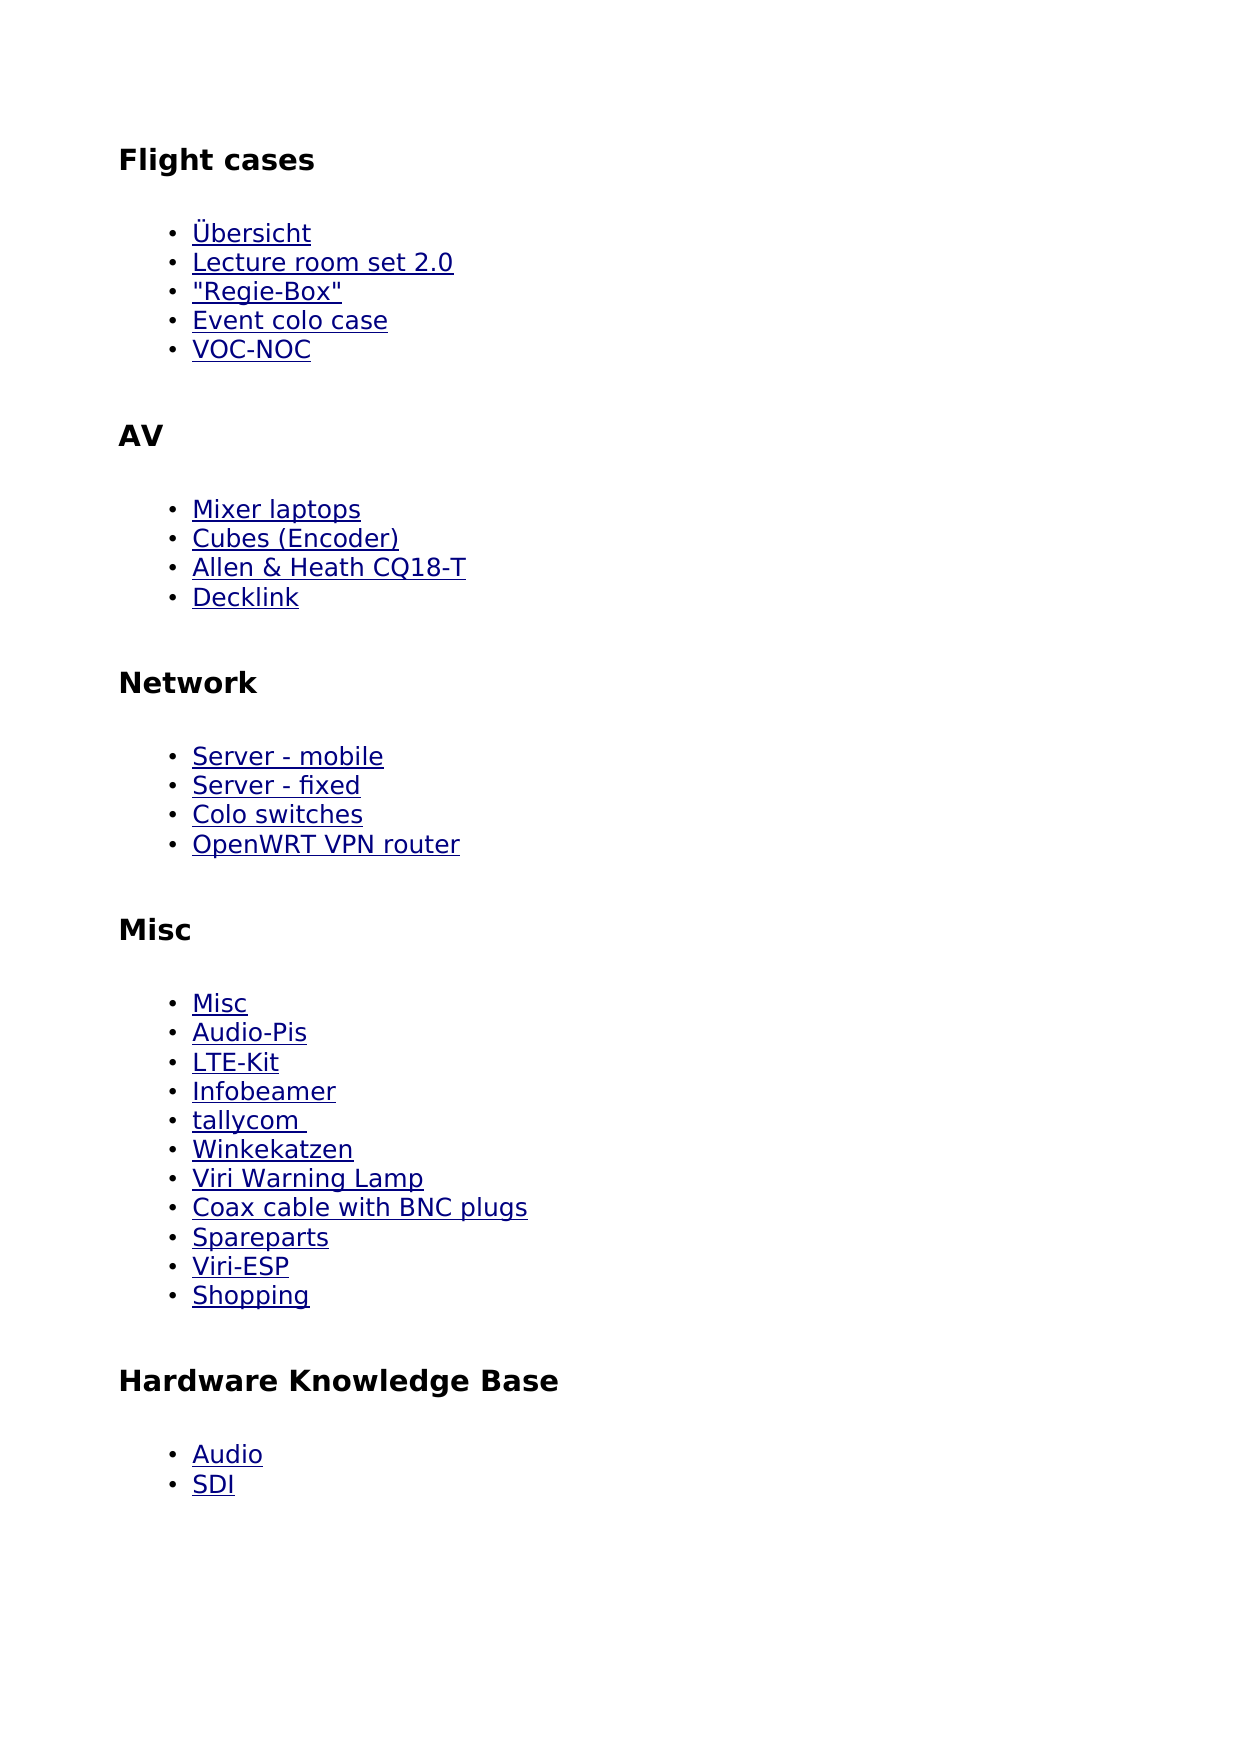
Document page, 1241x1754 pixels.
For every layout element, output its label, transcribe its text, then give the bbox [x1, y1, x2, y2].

list Mixer laptops [177, 495, 1122, 524]
list Viri-ESP [177, 1252, 1122, 1281]
list SDI [177, 1470, 1122, 1499]
list Shopping [177, 1281, 1122, 1310]
subtitle AV [118, 419, 1122, 453]
list Audio-Pis [177, 1019, 1122, 1048]
subtitle Misc [118, 913, 1122, 947]
list Übersicht [177, 219, 1122, 248]
list Winkekatzen [177, 1135, 1122, 1164]
list Spareparts [177, 1223, 1122, 1252]
list Viri Warning Lamp [177, 1164, 1122, 1194]
list Audio [177, 1441, 1122, 1470]
list Allen & Heath CQ18-T [177, 554, 1122, 583]
subtitle Flight cases [118, 143, 1122, 177]
list Event colo case [177, 307, 1122, 336]
subtitle Network [118, 666, 1122, 700]
list Infobeamer [177, 1077, 1122, 1106]
list Server - mobile [177, 742, 1122, 772]
list VOC-NOC [177, 336, 1122, 365]
list Lecture room set 2.0 [177, 248, 1122, 277]
list Coax cable with BNC plugs [177, 1194, 1122, 1223]
list Misc [177, 989, 1122, 1019]
list Colo switches [177, 801, 1122, 830]
list Decklink [177, 583, 1122, 612]
subtitle Hardware Knowledge Base [118, 1365, 1122, 1399]
list "Regie-Box" [177, 277, 1122, 307]
list tallycom [177, 1106, 1122, 1135]
list OpenWRT VPN router [177, 830, 1122, 859]
list Cubes (Encoder) [177, 524, 1122, 554]
list Server - fixed [177, 772, 1122, 801]
list LTE-Kit [177, 1048, 1122, 1077]
